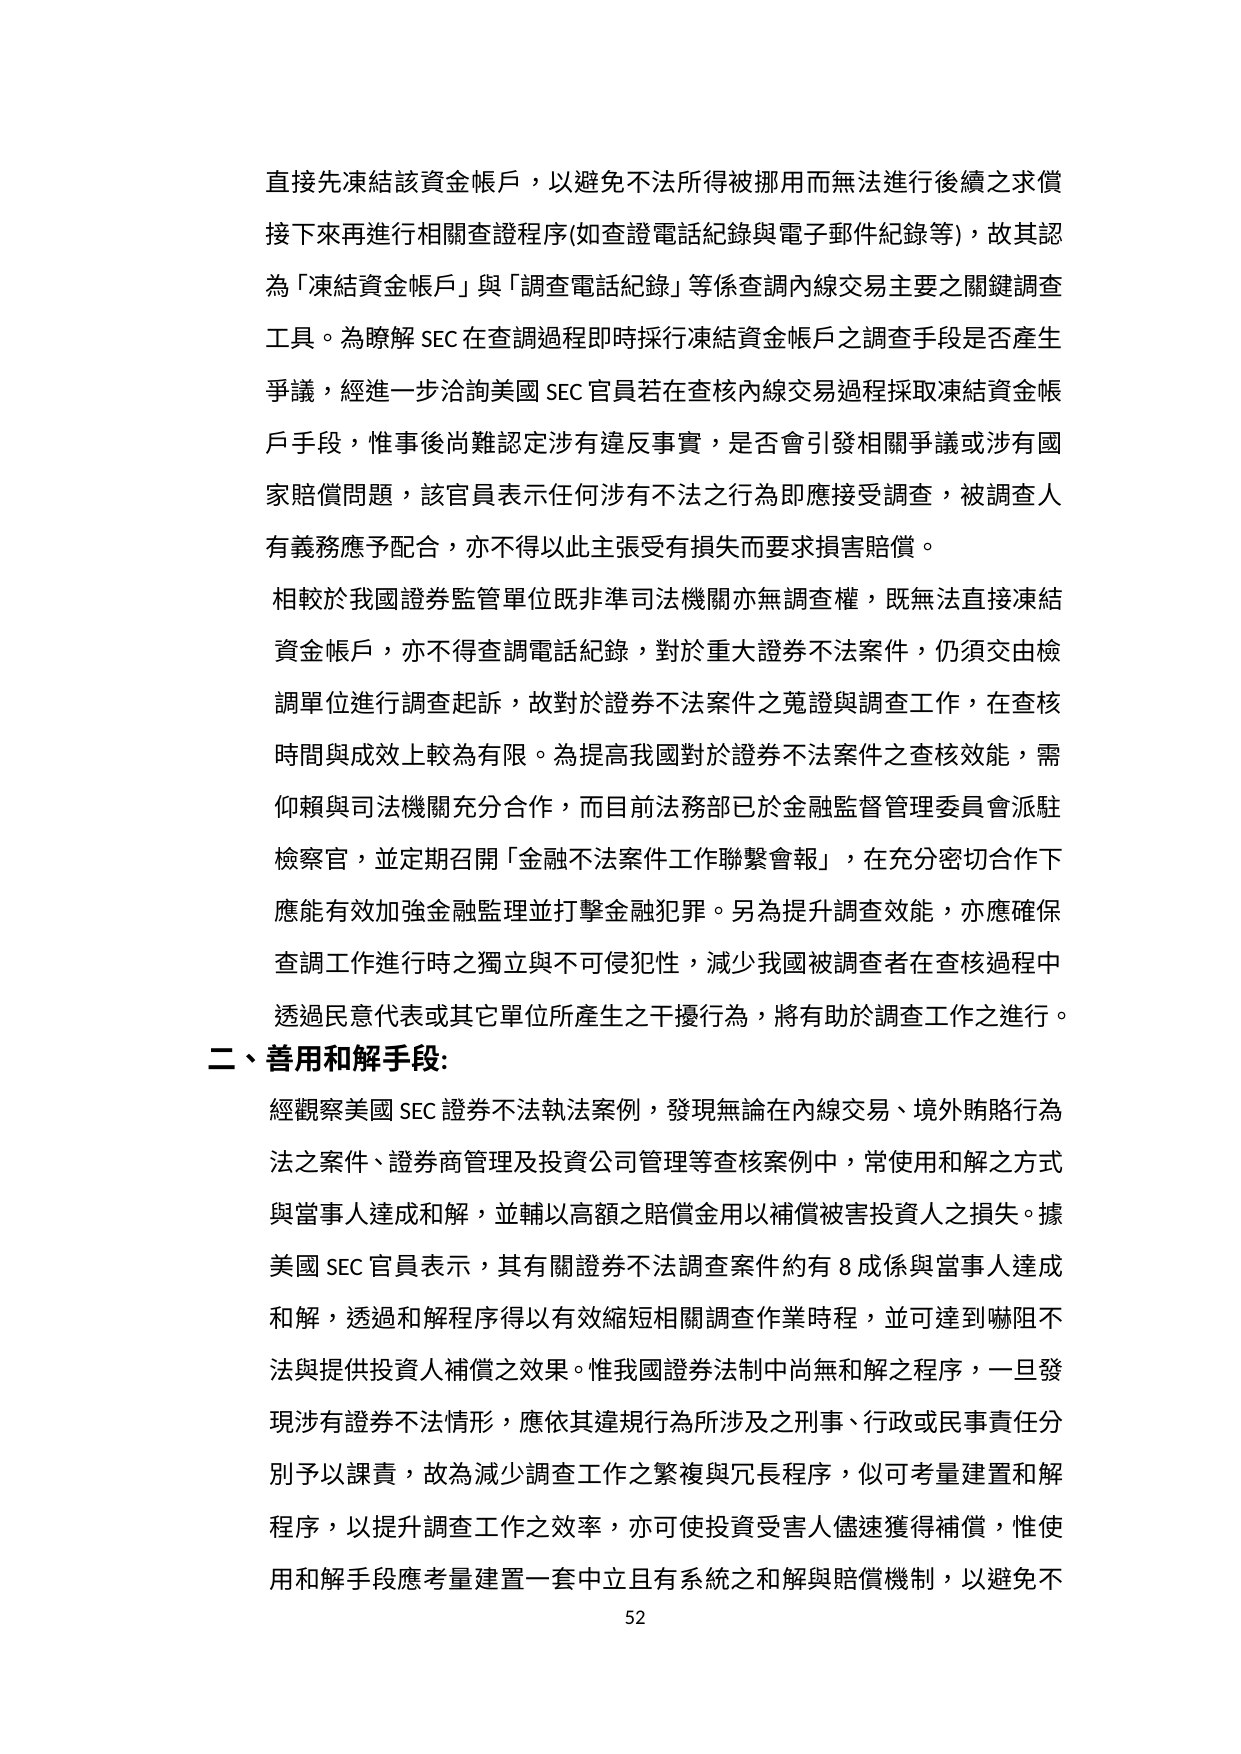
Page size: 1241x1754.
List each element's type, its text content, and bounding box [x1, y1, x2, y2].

text 美國SEC係一獨立機關，直接向國會負責，其擁有廣泛的調查權。SEC執 法部門具有多樣調查工具，包括發出傳票、凍結銀行帳戶、取得電話紀錄、銀行帳戶紀錄、電子郵件紀錄或相關文件與證詞等，故在查核證券不法案件時更能掌握時效。美國SEC官員在內線交易實務案例討論時提及，當其查核內線交易不法案件時，若發現嫌疑人有不明之資金流向，SEC通常會直接先凍結該資金帳戶，以避免不法所得被挪用而無法進行後續之求償，接下來再進行相關查證程序(如查證電話紀錄與電子郵件紀錄等)，故其認為「凍結資金帳戶」與「調查電話紀錄」等係查調內線交易主要之關鍵調查工具。為瞭解SEC在查調過程即時採行凍結資金帳戶之調查手段是否產生爭議，經進一步洽詢美國SEC官員若在查核內線交易過程採取凍結資金帳戶手段，惟事後尚難認定涉有違反事實，是否會引發相關爭議或涉有國家賠償問題，該官員表示任何涉有不法之行為即應接受調查，被調查人有義務應予配合，亦不得以此主張受有損失而要求損害賠償。 [266, 150, 1063, 567]
text 相較於我國證券監管單位既非準司法機關亦無調查權，既無法直接凍結資金帳戶，亦不得查調電話紀錄，對於重大證券不法案件，仍須交由檢調單位進行調查起訴，故對於證券不法案件之蒐證與調查工作，在查核時間與成效上較為有限。為提高我國對於證券不法案件之查核效能，需仰賴與司法機關充分合作，而目前法務部已於金融監督管理委員會派駐檢察官，並定期召開「金融不法案件工作聯繫會報」，在充分密切合作下，應能有效加強金融監理並打擊金融犯罪。另為提升調查效能，亦應確保查調工作進行時之獨立與不可侵犯性，減少我國被調查者在查核過程中透過民意代表或其它單位所產生之干擾行為，將有助於調查工作之進行。 [266, 567, 1063, 1035]
text 二、善用和解手段: [207, 1035, 1063, 1078]
text 經觀察美國SEC證券不法執法案例，發現無論在內線交易、境外賄賂行為法之案件、證券商管理及投資公司管理等查核案例中，常使用和解之方式與當事人達成和解，並輔以高額之賠償金用以補償被害投資人之損失。據美國SEC官員表示，其有關證券不法調查案件約有8成係與當事人達成和解，透過和解程序得以有效縮短相關調查作業時程，並可達到嚇阻不法與提供投資人補償之效果。惟我國證券法制中尚無和解之程序，一旦發現涉有證券不法情形，應依其違規行為所涉及之刑事、行政或民事責任分別予以課責，故為減少調查工作之繁複與冗長程序，似可考量建置和解程序，以提升調查工作之效率，亦可使投資受害人儘速獲得補償，惟使用和解手段應考量建置一套中立且有系統之和解與賠償機制，以避免不 [269, 1078, 1063, 1598]
